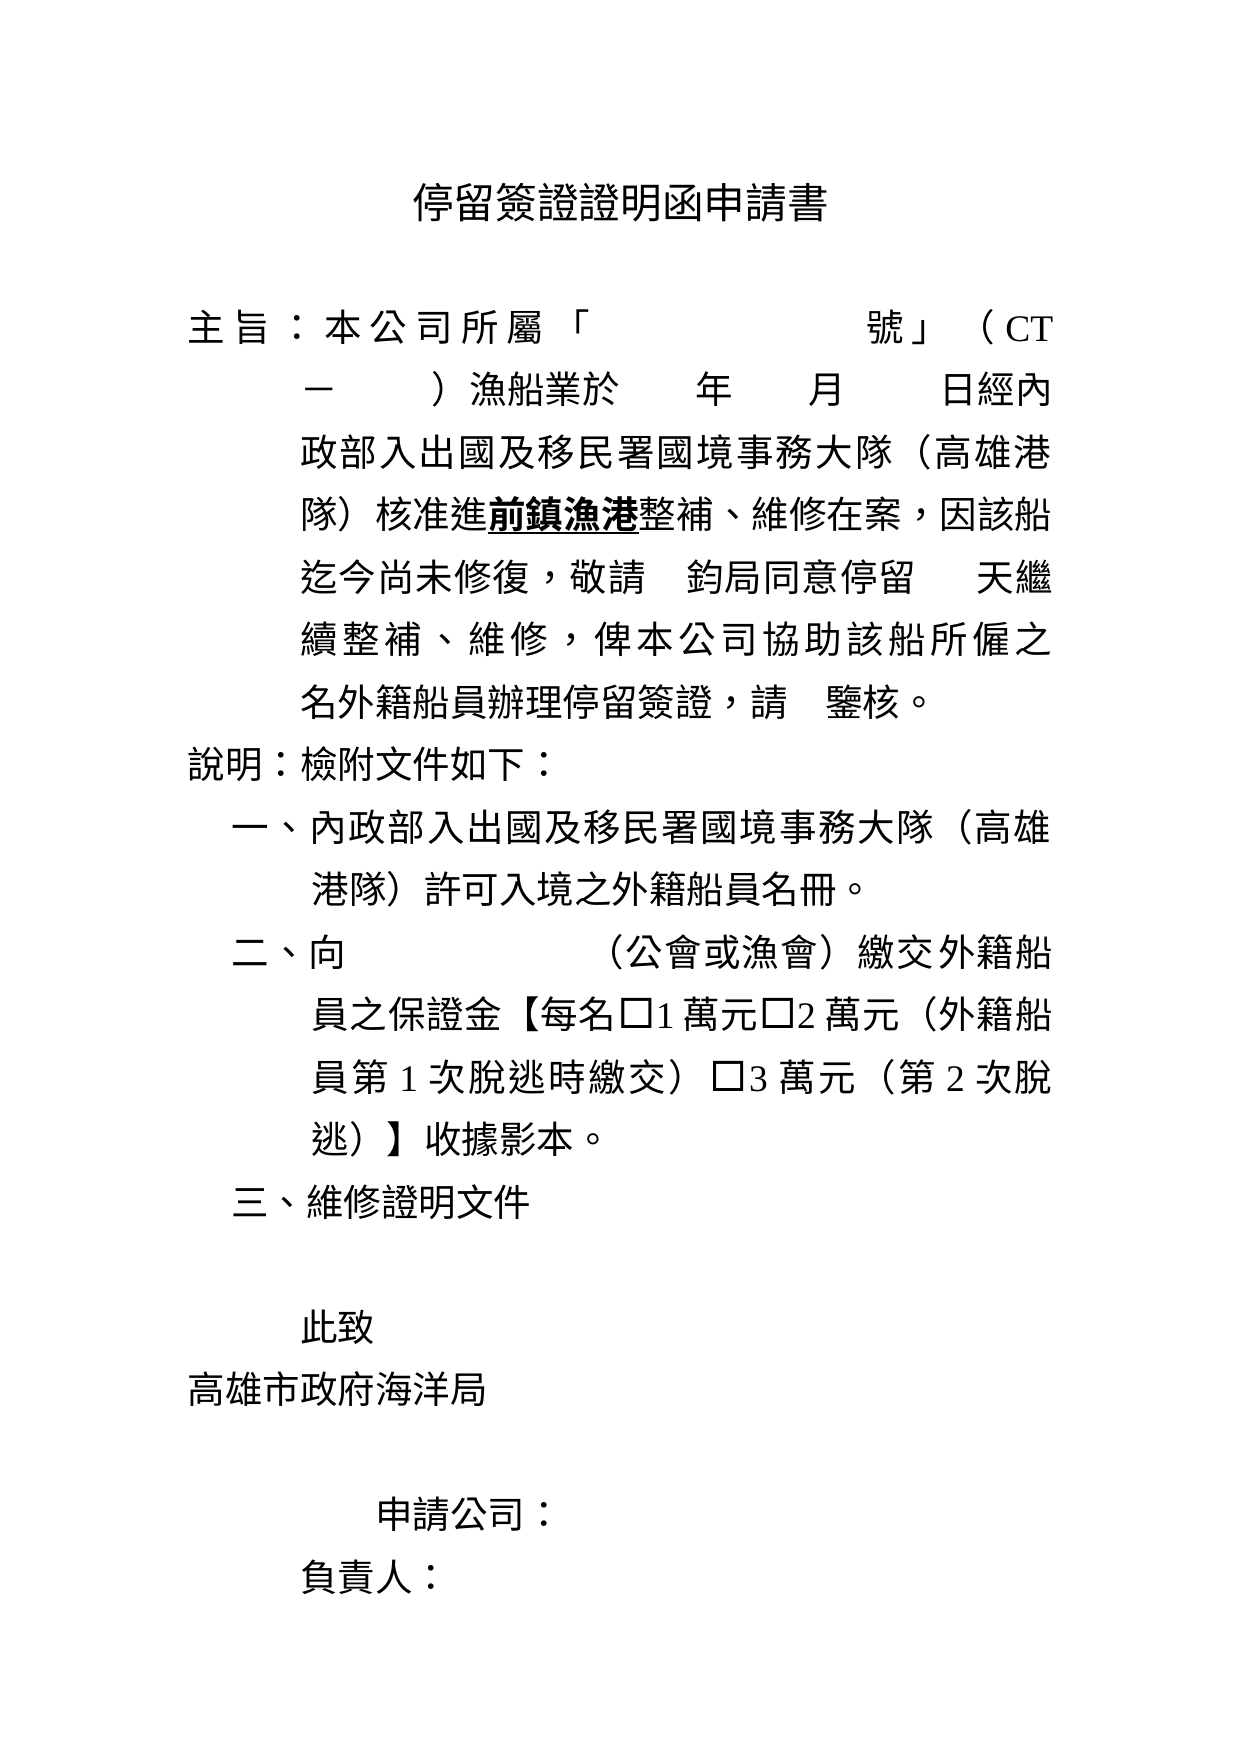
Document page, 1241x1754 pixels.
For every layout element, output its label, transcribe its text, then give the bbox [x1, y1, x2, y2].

text 此致 [300, 1283, 1053, 1346]
text 高雄市政府海洋局 [187, 1346, 1053, 1408]
text 說明：檢附文件如下： [187, 721, 1053, 783]
text 二、向 （公會或漁會）繳交外籍船員之保證金【每名1萬元2萬元（外籍船員第1次脫逃時繳交）3萬元（第2次脫逃）】收據影本。 [231, 908, 1053, 1158]
text 申請公司： [187, 1471, 1053, 1533]
text 三、維修證明文件 [231, 1158, 1053, 1221]
text 停留簽證證明函申請書 [187, 158, 1053, 221]
text 主旨：本公司所屬「 號」（CT － ）漁船業於 年 月 日經內政部入出國及移民署國境事務大隊（高雄港隊）核准進前鎮漁港整補、維修在案，因該船迄今尚未修復，敬請 鈞局同意停留 天繼續整補、維修，俾本公司協助該船所僱之 名外籍船員辦理停留簽證，請 鑒核。 [187, 283, 1053, 721]
text 一、內政部入出國及移民署國境事務大隊（高雄港隊）許可入境之外籍船員名冊。 [231, 783, 1053, 908]
text 負責人： [187, 1533, 1053, 1596]
